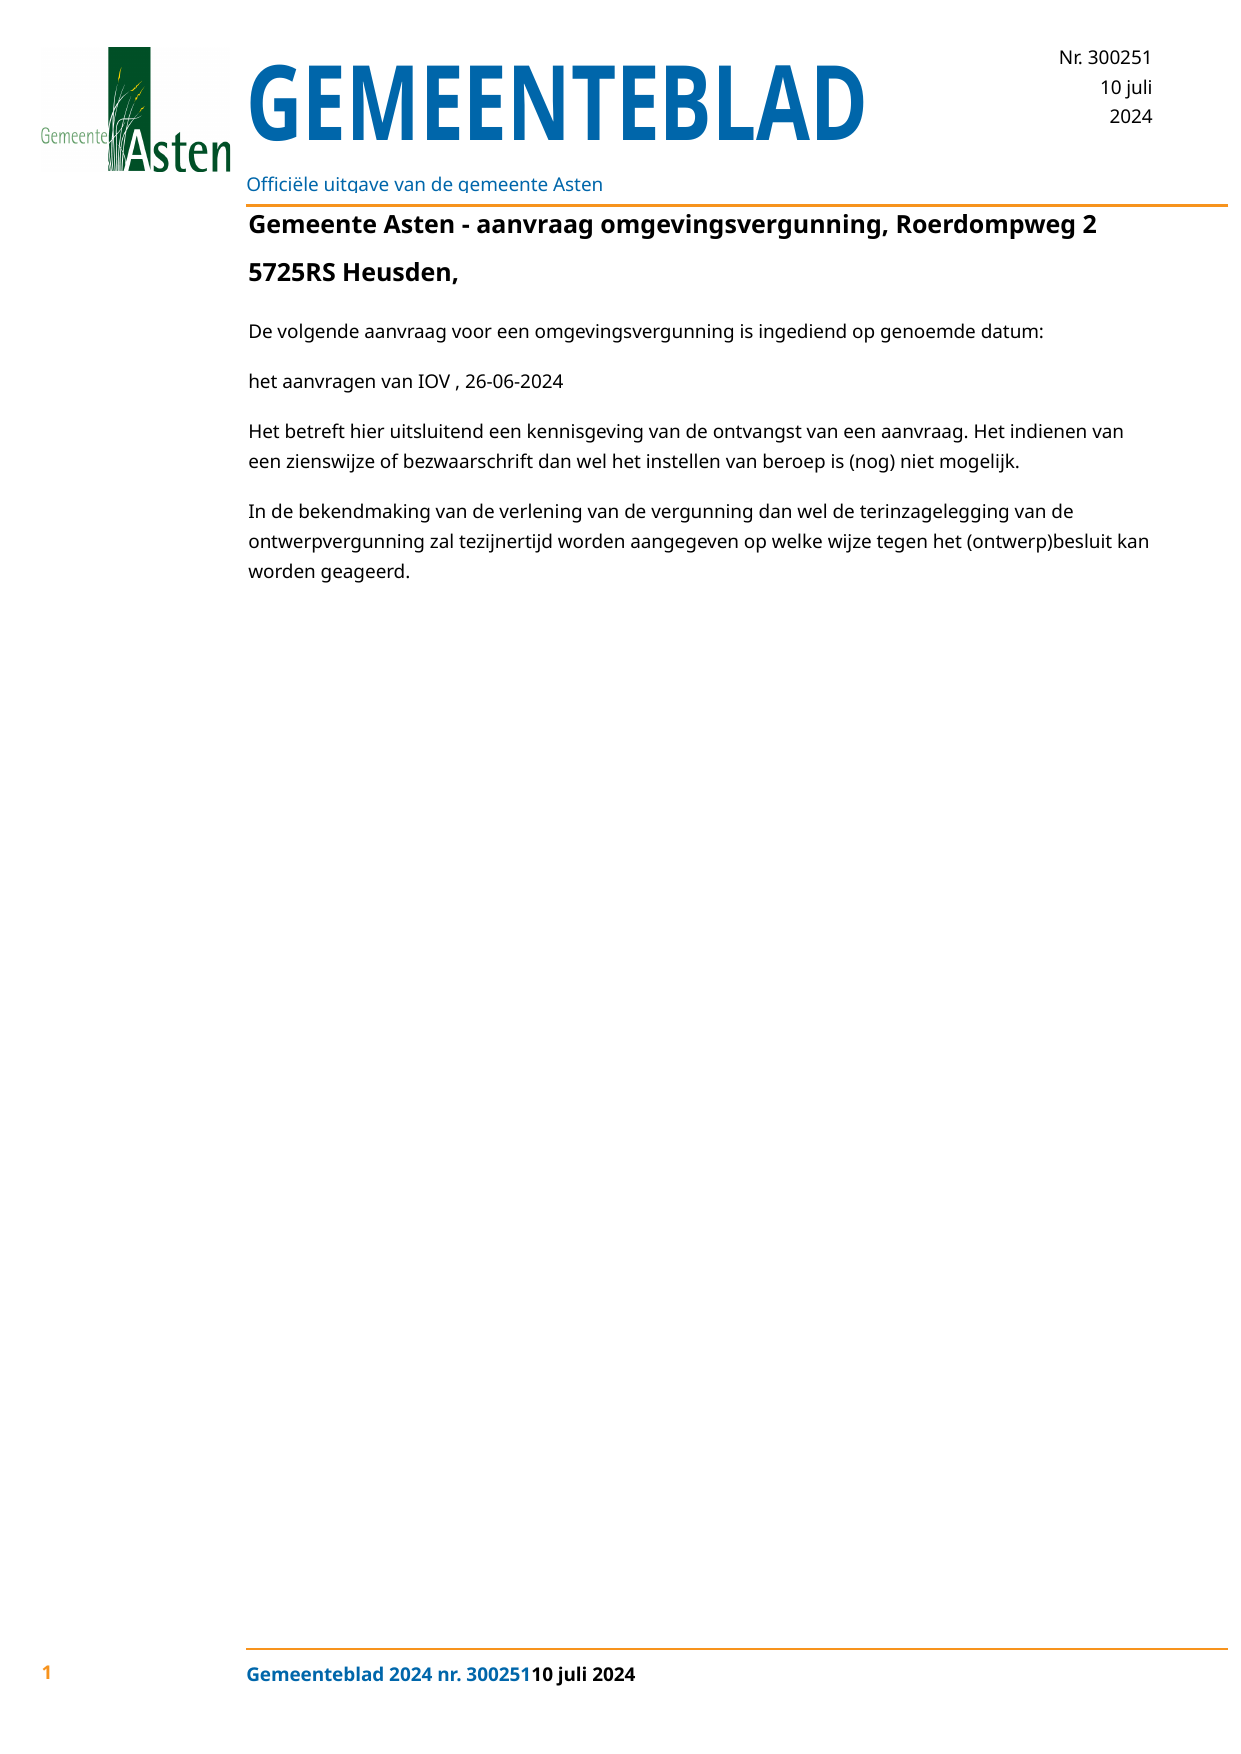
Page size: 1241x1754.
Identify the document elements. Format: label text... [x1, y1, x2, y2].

picture [41, 47, 231, 172]
text het aanvragen van IOV , 26-06-2024 [248, 368, 1152, 394]
text Het betreft hier uitsluitend een kennisgeving van de ontvangst van een aanvraag. Het indienen van een zienswijze of bezwaarschrift dan wel het instellen van beroep is (nog) niet mogelijk. [248, 419, 1152, 474]
text Gemeente Asten - aanvraag omgevingsvergunning, Roerdompweg 2 5725RS Heusden, [248, 207, 1152, 288]
text In de bekendmaking van de verlening van de vergunning dan wel de terinzagelegging van de ontwerpvergunning zal tezijnertijd worden aangegeven op welke wijze tegen het (ontwerp)besluit kan worden geageerd. [248, 499, 1152, 584]
text De volgende aanvraag voor een omgevingsvergunning is ingediend op genoemde datum: [248, 318, 1152, 344]
